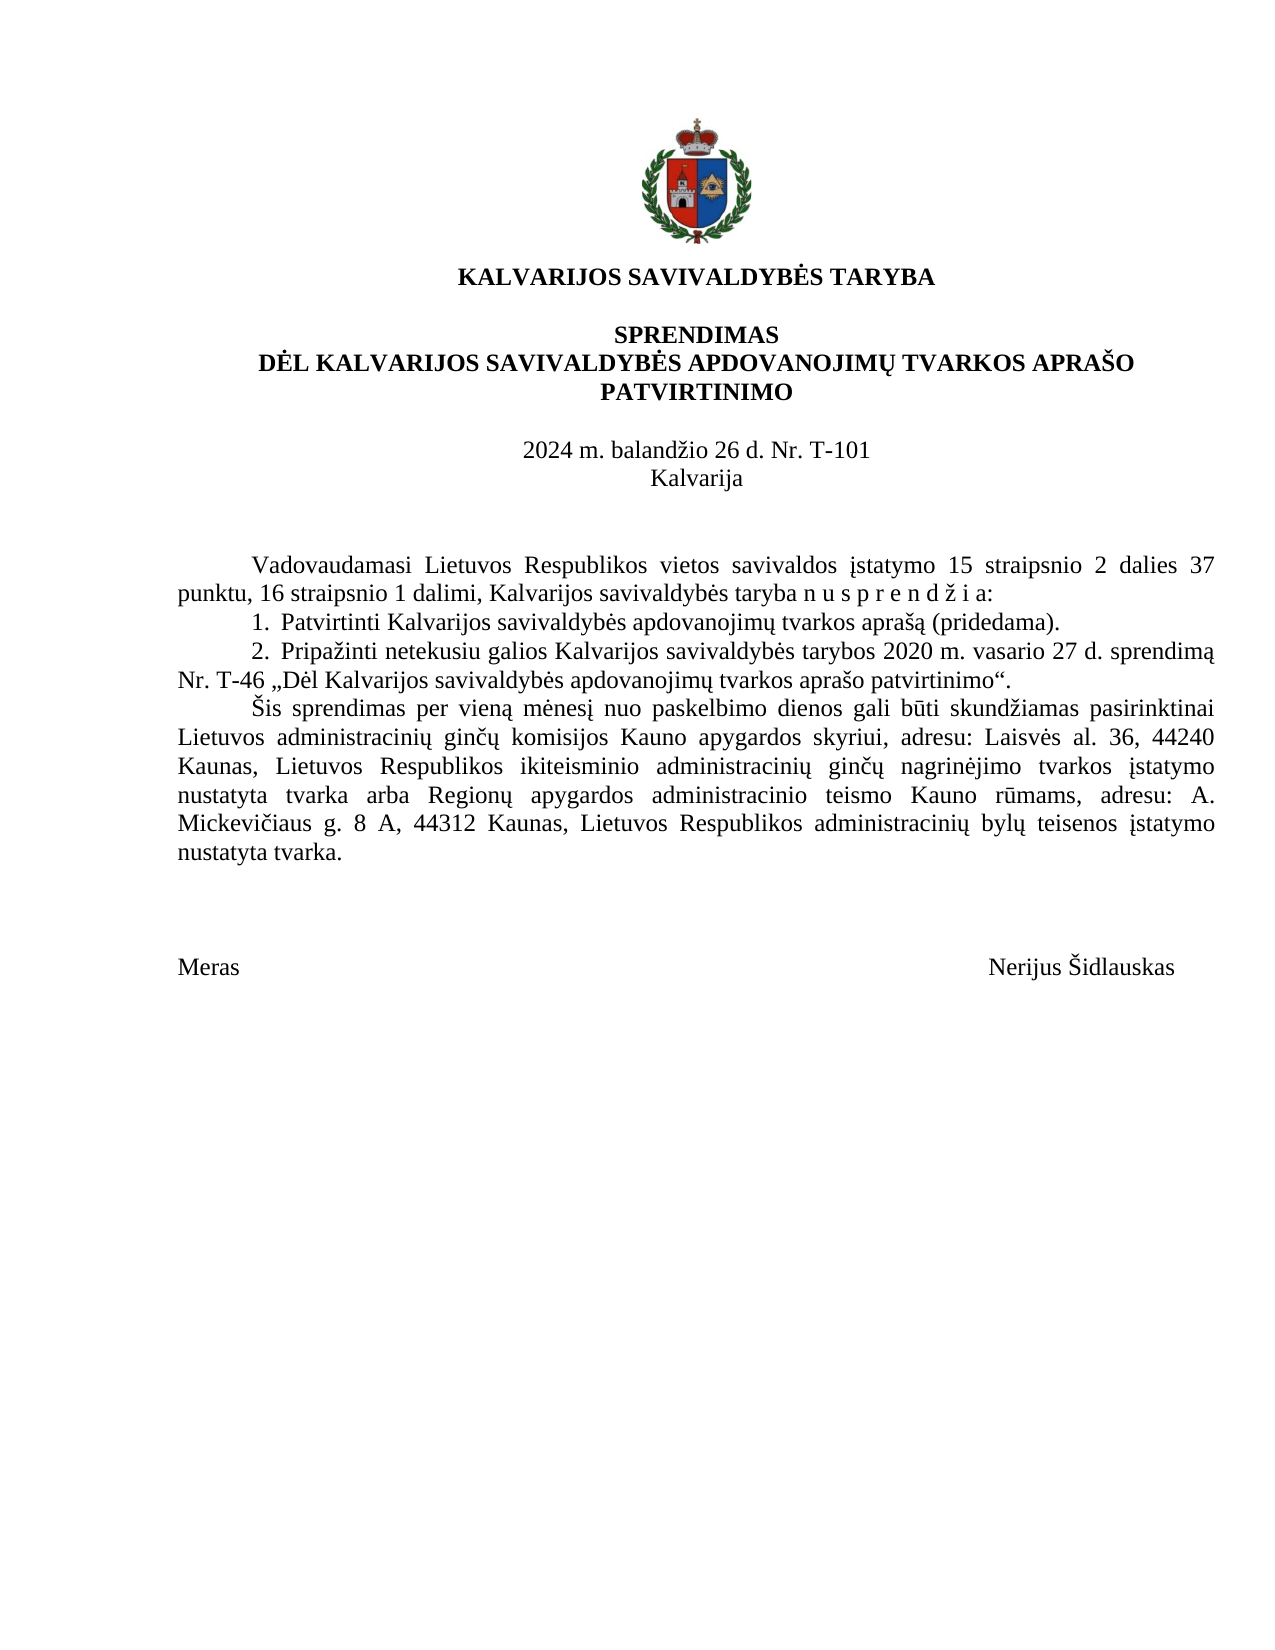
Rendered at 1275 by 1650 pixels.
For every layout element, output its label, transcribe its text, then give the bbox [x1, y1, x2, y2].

text DĖL KALVARIJOS SAVIVALDYBĖS APDOVANOJIMŲ TVARKOS APRAŠO PATVIRTINIMO [177, 348, 1216, 406]
text SPRENDIMAS [177, 320, 1216, 348]
text 2024 m. balandžio 26 d. Nr. T-101 [177, 435, 1216, 463]
text Šis sprendimas per vieną mėnesį nuo paskelbimo dienos gali būti skundžiamas pasirinktinai Lietuvos administracinių ginčų komisijos Kauno apygardos skyriui, adresu: Laisvės al. 36, 44240 Kaunas, Lietuvos Respublikos ikiteisminio administracinių ginčų nagrinėjimo tvarkos įstatymo nustatyta tvarka arba Regionų apygardos administracinio teismo Kauno rūmams, adresu: A. Mickevičiaus g. 8 A, 44312 Kaunas, Lietuvos Respublikos administracinių bylų teisenos įstatymo nustatyta tvarka. [177, 693, 1216, 866]
text Vadovaudamasi Lietuvos Respublikos vietos savivaldos įstatymo 15 straipsnio 2 dalies 37 punktu, 16 straipsnio 1 dalimi, Kalvarijos savivaldybės taryba n u s p r e n d ž i a: [177, 550, 1216, 607]
text 2. Pripažinti netekusiu galios Kalvarijos savivaldybės tarybos 2020 m. vasario 27 d. sprendimą Nr. T-46 „Dėl Kalvarijos savivaldybės apdovanojimų tvarkos aprašo patvirtinimo“. [177, 636, 1216, 693]
text Meras Nerijus Šidlauskas [177, 952, 1216, 981]
text 1. Patvirtinti Kalvarijos savivaldybės apdovanojimų tvarkos aprašą (pridedama). [177, 607, 1216, 636]
text Kalvarija [177, 463, 1216, 492]
text KALVARIJOS SAVIVALDYBĖS TARYBA [177, 262, 1216, 291]
